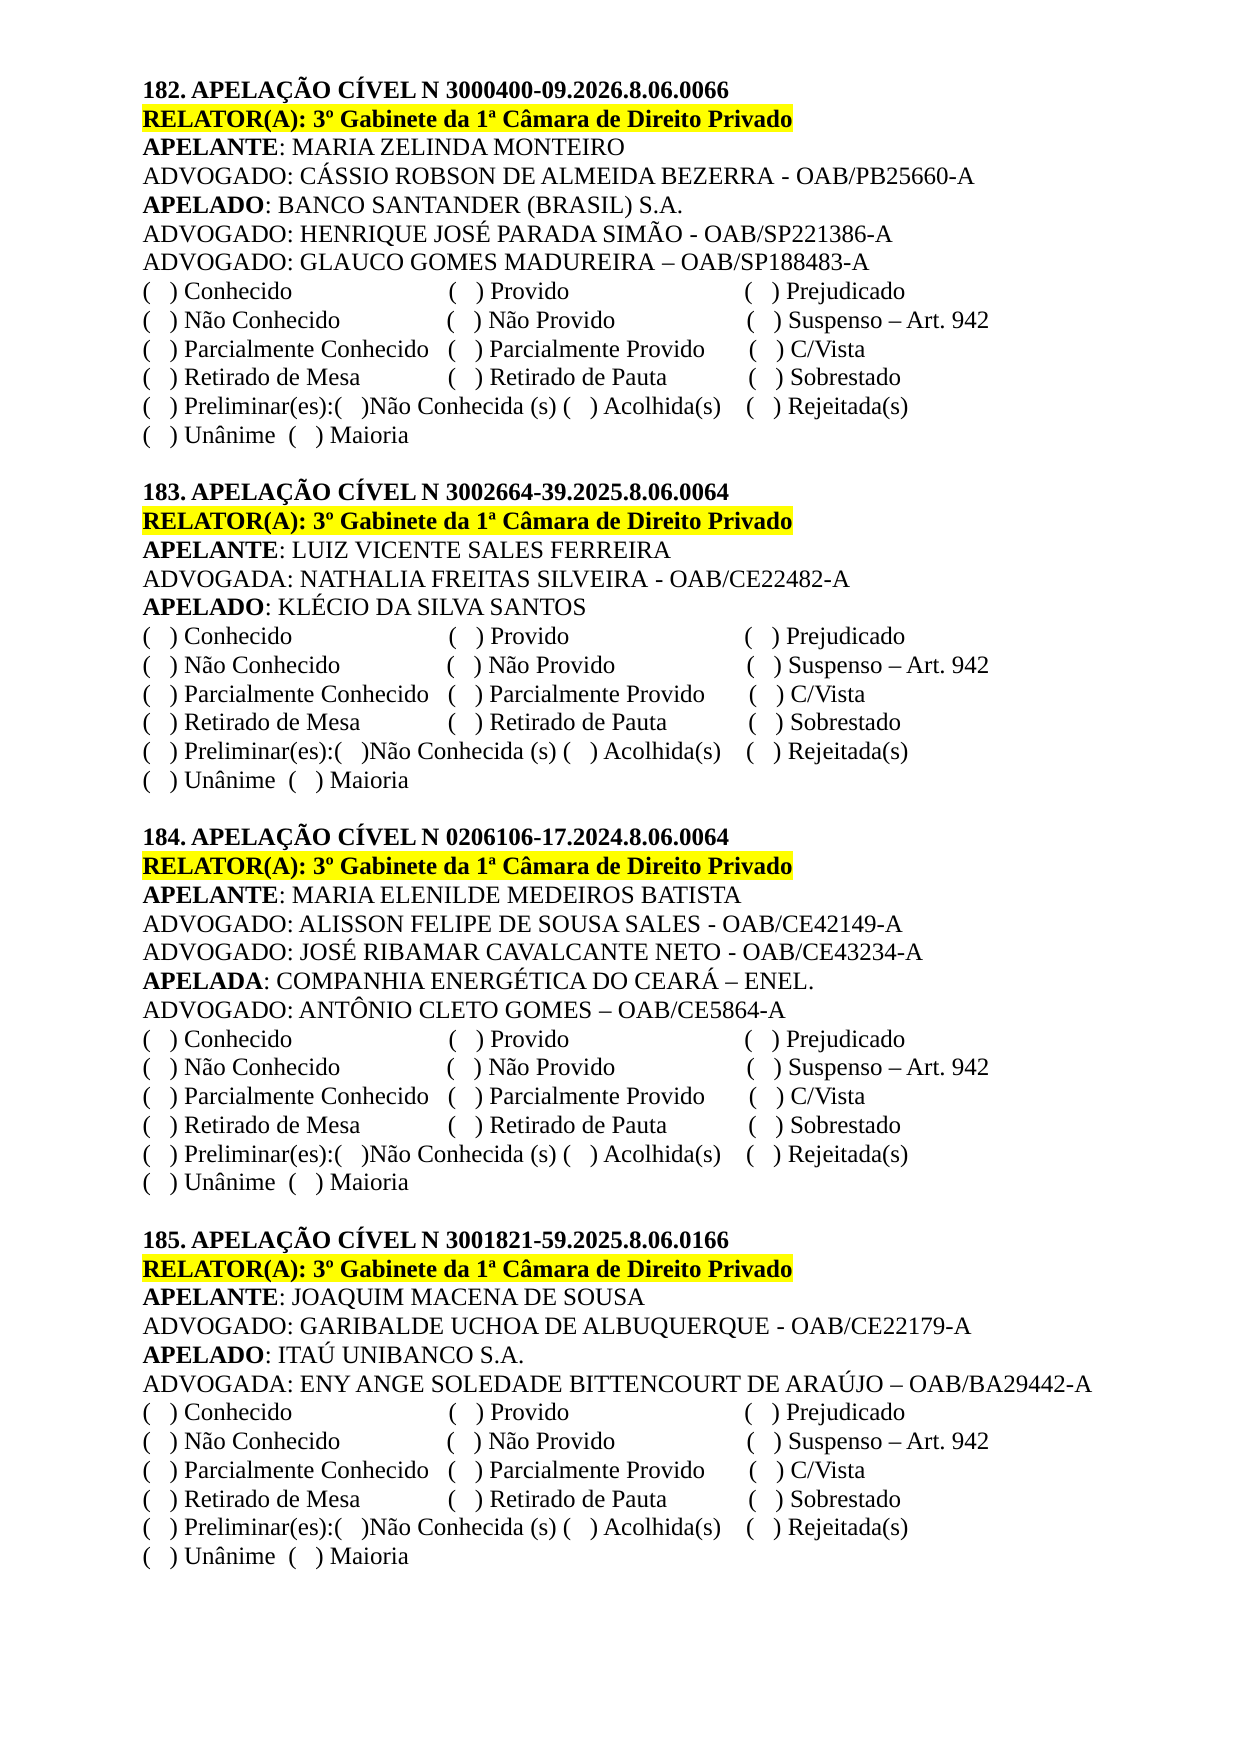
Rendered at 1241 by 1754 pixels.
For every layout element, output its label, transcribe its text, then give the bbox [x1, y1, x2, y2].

text ( ) Conhecido ( ) Provido ( ) Prejudicado [142, 276, 1141, 305]
text ( ) Parcialmente Conhecido ( ) Parcialmente Provido ( ) C/Vista [142, 1455, 1158, 1484]
text ( ) Não Conhecido ( ) Não Provido ( ) Suspenso – Art. 942 [142, 650, 1158, 679]
text ( ) Unânime ( ) Maioria 184. APELAÇÃO CÍVEL N 0206106-17.2024.8.06.0064 RELATOR(A): 3º Gabinete da 1ª Câmara de Direito Privado APELANTE: MARIA ELENILDE MEDEIROS BATISTA ADVOGADO: ALISSON FELIPE DE SOUSA SALES - OAB/CE42149-A ADVOGADO: JOSÉ RIBAMAR CAVALCANTE NETO - OAB/CE43234-A APELADA: COMPANHIA ENERGÉTICA DO CEARÁ – ENEL. ADVOGADO: ANTÔNIO CLETO GOMES – OAB/CE5864-A [142, 765, 1141, 1024]
text ( ) Parcialmente Conhecido ( ) Parcialmente Provido ( ) C/Vista [142, 1081, 1158, 1110]
text ( ) Preliminar(es):( )Não Conhecida (s) ( ) Acolhida(s) ( ) Rejeitada(s) [142, 1139, 1158, 1167]
text ( ) Não Conhecido ( ) Não Provido ( ) Suspenso – Art. 942 [142, 305, 1158, 334]
text ( ) Retirado de Mesa ( ) Retirado de Pauta ( ) Sobrestado [142, 1484, 1158, 1512]
text ( ) Preliminar(es):( )Não Conhecida (s) ( ) Acolhida(s) ( ) Rejeitada(s) [142, 736, 1158, 765]
text ( ) Conhecido ( ) Provido ( ) Prejudicado [142, 621, 1141, 650]
text ( ) Conhecido ( ) Provido ( ) Prejudicado [142, 1024, 1141, 1052]
text ( ) Conhecido ( ) Provido ( ) Prejudicado [142, 1397, 1141, 1426]
text ( ) Retirado de Mesa ( ) Retirado de Pauta ( ) Sobrestado [142, 362, 1158, 391]
text 182. APELAÇÃO CÍVEL N 3000400-09.2026.8.06.0066 RELATOR(A): 3º Gabinete da 1ª Câmara de Direito Privado APELANTE: MARIA ZELINDA MONTEIRO ADVOGADO: CÁSSIO ROBSON DE ALMEIDA BEZERRA - OAB/PB25660-A APELADO: BANCO SANTANDER (BRASIL) S.A. ADVOGADO: HENRIQUE JOSÉ PARADA SIMÃO - OAB/SP221386-A ADVOGADO: GLAUCO GOMES MADUREIRA – OAB/SP188483-A [142, 75, 1141, 276]
text ( ) Unânime ( ) Maioria 183. APELAÇÃO CÍVEL N 3002664-39.2025.8.06.0064 RELATOR(A): 3º Gabinete da 1ª Câmara de Direito Privado APELANTE: LUIZ VICENTE SALES FERREIRA ADVOGADA: NATHALIA FREITAS SILVEIRA - OAB/CE22482-A APELADO: KLÉCIO DA SILVA SANTOS [142, 420, 1141, 621]
text ( ) Parcialmente Conhecido ( ) Parcialmente Provido ( ) C/Vista [142, 334, 1158, 362]
text ( ) Unânime ( ) Maioria [142, 1541, 1141, 1627]
text ( ) Unânime ( ) Maioria 185. APELAÇÃO CÍVEL N 3001821-59.2025.8.06.0166 RELATOR(A): 3º Gabinete da 1ª Câmara de Direito Privado APELANTE: JOAQUIM MACENA DE SOUSA ADVOGADO: GARIBALDE UCHOA DE ALBUQUERQUE - OAB/CE22179-A APELADO: ITAÚ UNIBANCO S.A. ADVOGADA: ENY ANGE SOLEDADE BITTENCOURT DE ARAÚJO – OAB/BA29442-A [142, 1167, 1141, 1397]
text ( ) Retirado de Mesa ( ) Retirado de Pauta ( ) Sobrestado [142, 1110, 1158, 1139]
text ( ) Não Conhecido ( ) Não Provido ( ) Suspenso – Art. 942 [142, 1052, 1158, 1081]
text ( ) Preliminar(es):( )Não Conhecida (s) ( ) Acolhida(s) ( ) Rejeitada(s) [142, 1512, 1158, 1541]
text ( ) Preliminar(es):( )Não Conhecida (s) ( ) Acolhida(s) ( ) Rejeitada(s) [142, 391, 1158, 420]
text ( ) Não Conhecido ( ) Não Provido ( ) Suspenso – Art. 942 [142, 1426, 1158, 1455]
text ( ) Retirado de Mesa ( ) Retirado de Pauta ( ) Sobrestado [142, 707, 1158, 736]
text ( ) Parcialmente Conhecido ( ) Parcialmente Provido ( ) C/Vista [142, 679, 1158, 707]
